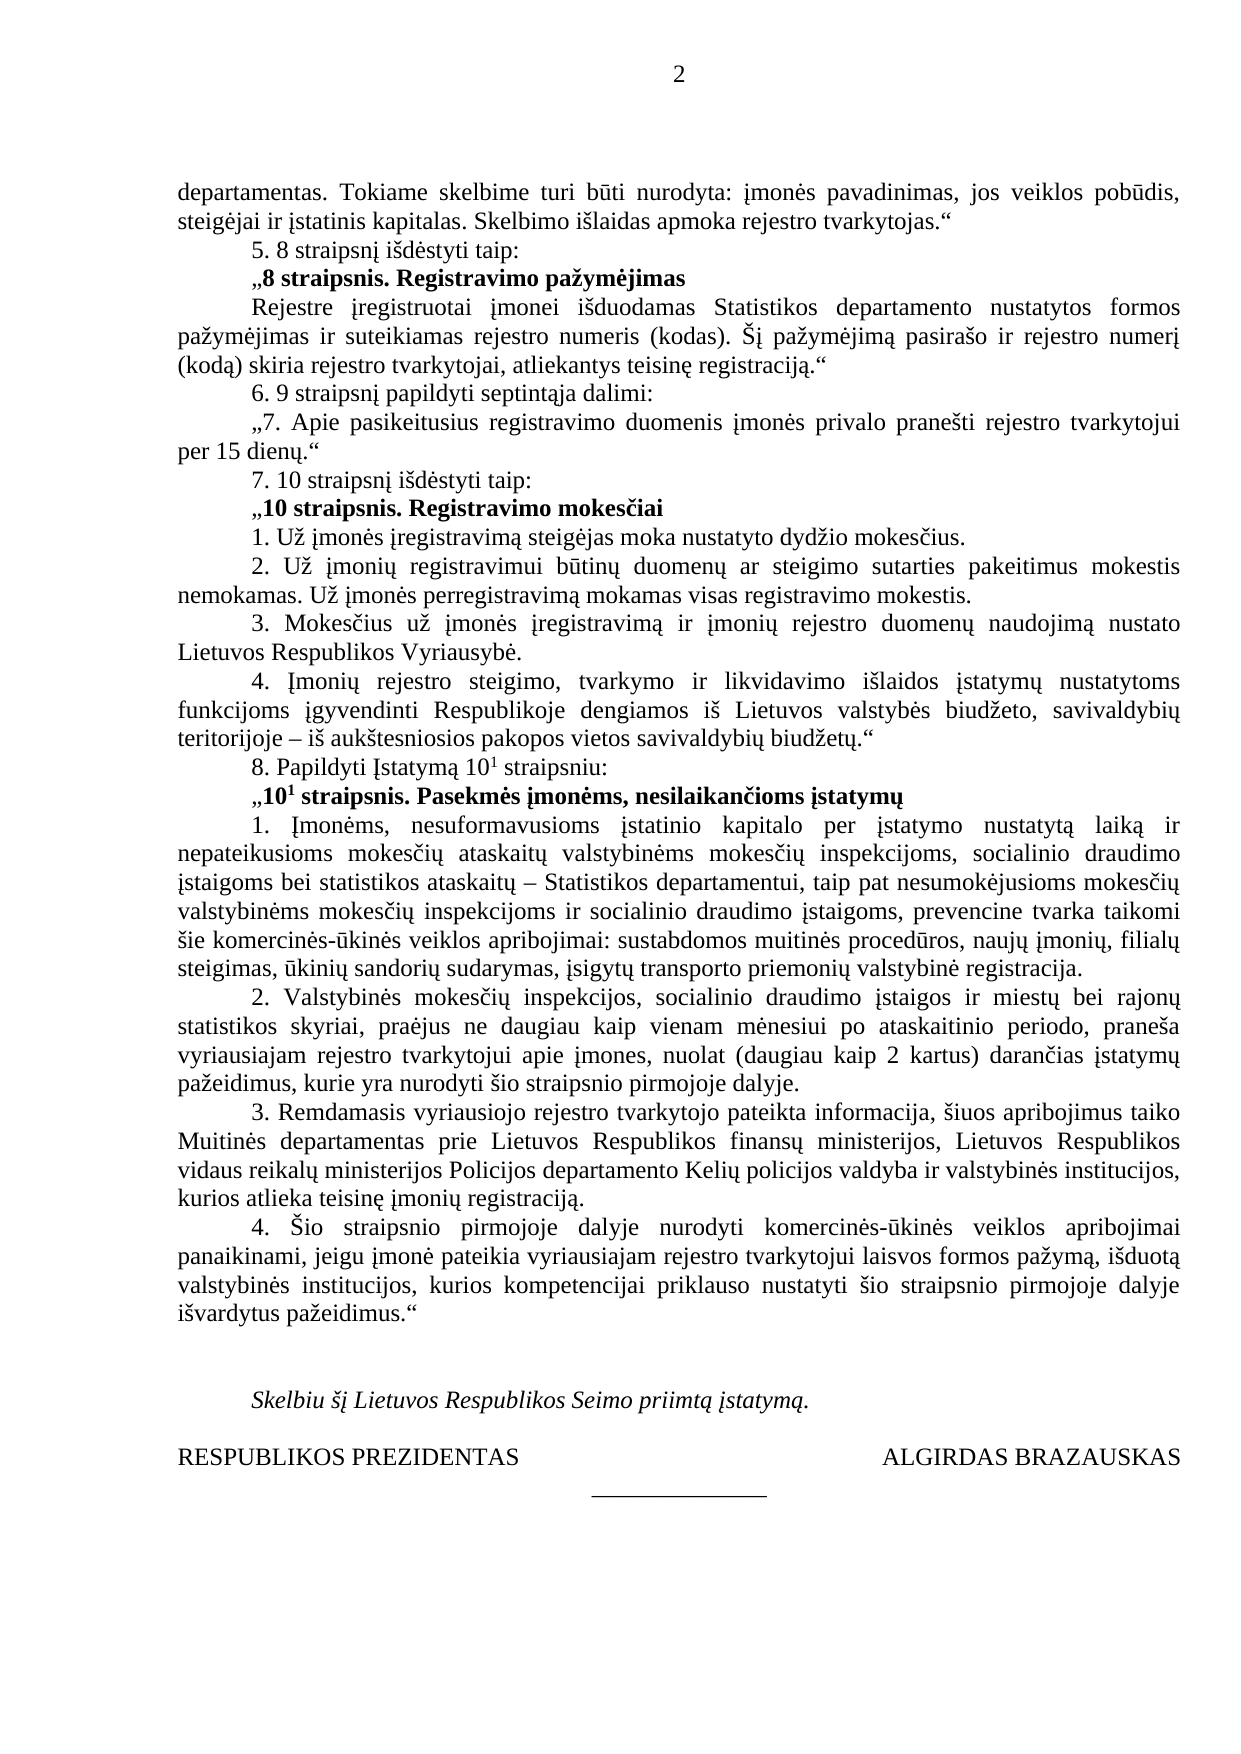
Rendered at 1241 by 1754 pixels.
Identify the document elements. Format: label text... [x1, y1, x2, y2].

text 4. Šio straipsnio pirmojoje dalyje nurodyti komercinės-ūkinės veiklos apribojimai panaikinami, jeigu įmonė pateikia vyriausiajam rejestro tvarkytojui laisvos formos pažymą, išduotą valstybinės institucijos, kurios kompetencijai priklauso nustatyti šio straipsnio pirmojoje dalyje išvardytus pažeidimus.“ [177, 1212, 1181, 1327]
text 2. Valstybinės mokesčių inspekcijos, socialinio draudimo įstaigos ir miestų bei rajonų statistikos skyriai, praėjus ne daugiau kaip vienam mėnesiui po ataskaitinio periodo, praneša vyriausiajam rejestro tvarkytojui apie įmones, nuolat (daugiau kaip 2 kartus) darančias įstatymų pažeidimus, kurie yra nurodyti šio straipsnio pirmojoje dalyje. [177, 982, 1181, 1097]
text 6. 9 straipsnį papildyti septintąja dalimi: [177, 378, 1181, 407]
text 7. 10 straipsnį išdėstyti taip: [177, 465, 1181, 493]
text 3. Mokesčius už įmonės įregistravimą ir įmonių rejestro duomenų naudojimą nustato Lietuvos Respublikos Vyriausybė. [177, 608, 1181, 666]
text 4. Įmonių rejestro steigimo, tvarkymo ir likvidavimo išlaidos įstatymų nustatytoms funkcijoms įgyvendinti Respublikoje dengiamos iš Lietuvos valstybės biudžeto, savivaldybių teritorijoje – iš aukštesniosios pakopos vietos savivaldybių biudžetų.“ [177, 666, 1181, 752]
text „101 straipsnis. Pasekmės įmonėms, nesilaikančioms įstatymų [177, 781, 1181, 810]
text 5. 8 straipsnį išdėstyti taip: [177, 235, 1181, 263]
text RESPUBLIKOS PREZIDENTAS ALGIRDAS BRAZAUSKAS [177, 1442, 1181, 1471]
text Rejestre įregistruotai įmonei išduodamas Statistikos departamento nustatytos formos pažymėjimas ir suteikiamas rejestro numeris (kodas). Šį pažymėjimą pasirašo ir rejestro numerį (kodą) skiria rejestro tvarkytojai, atliekantys teisinę registraciją.“ [177, 292, 1181, 378]
text departamentas. Tokiame skelbime turi būti nurodyta: įmonės pavadinimas, jos veiklos pobūdis, steigėjai ir įstatinis kapitalas. Skelbimo išlaidas apmoka rejestro tvarkytojas.“ [177, 177, 1181, 235]
text „7. Apie pasikeitusius registravimo duomenis įmonės privalo pranešti rejestro tvarkytojui per 15 dienų.“ [177, 407, 1181, 465]
text Skelbiu šį Lietuvos Respublikos Seimo priimtą įstatymą. [177, 1385, 1181, 1413]
text „8 straipsnis. Registravimo pažymėjimas [177, 263, 1181, 292]
text 2. Už įmonių registravimui būtinų duomenų ar steigimo sutarties pakeitimus mokestis nemokamas. Už įmonės perregistravimą mokamas visas registravimo mokestis. [177, 551, 1181, 608]
text ______________ [177, 1471, 1181, 1500]
text 1. Už įmonės įregistravimą steigėjas moka nustatyto dydžio mokesčius. [177, 522, 1181, 551]
text 1. Įmonėms, nesuformavusioms įstatinio kapitalo per įstatymo nustatytą laiką ir nepateikusioms mokesčių ataskaitų valstybinėms mokesčių inspekcijoms, socialinio draudimo įstaigoms bei statistikos ataskaitų – Statistikos departamentui, taip pat nesumokėjusioms mokesčių valstybinėms mokesčių inspekcijoms ir socialinio draudimo įstaigoms, prevencine tvarka taikomi šie komercinės-ūkinės veiklos apribojimai: sustabdomos muitinės procedūros, naujų įmonių, filialų steigimas, ūkinių sandorių sudarymas, įsigytų transporto priemonių valstybinė registracija. [177, 810, 1181, 982]
text 3. Remdamasis vyriausiojo rejestro tvarkytojo pateikta informacija, šiuos apribojimus taiko Muitinės departamentas prie Lietuvos Respublikos finansų ministerijos, Lietuvos Respublikos vidaus reikalų ministerijos Policijos departamento Kelių policijos valdyba ir valstybinės institucijos, kurios atlieka teisinę įmonių registraciją. [177, 1097, 1181, 1212]
text „10 straipsnis. Registravimo mokesčiai [177, 493, 1181, 522]
text 8. Papildyti Įstatymą 101 straipsniu: [177, 752, 1181, 781]
